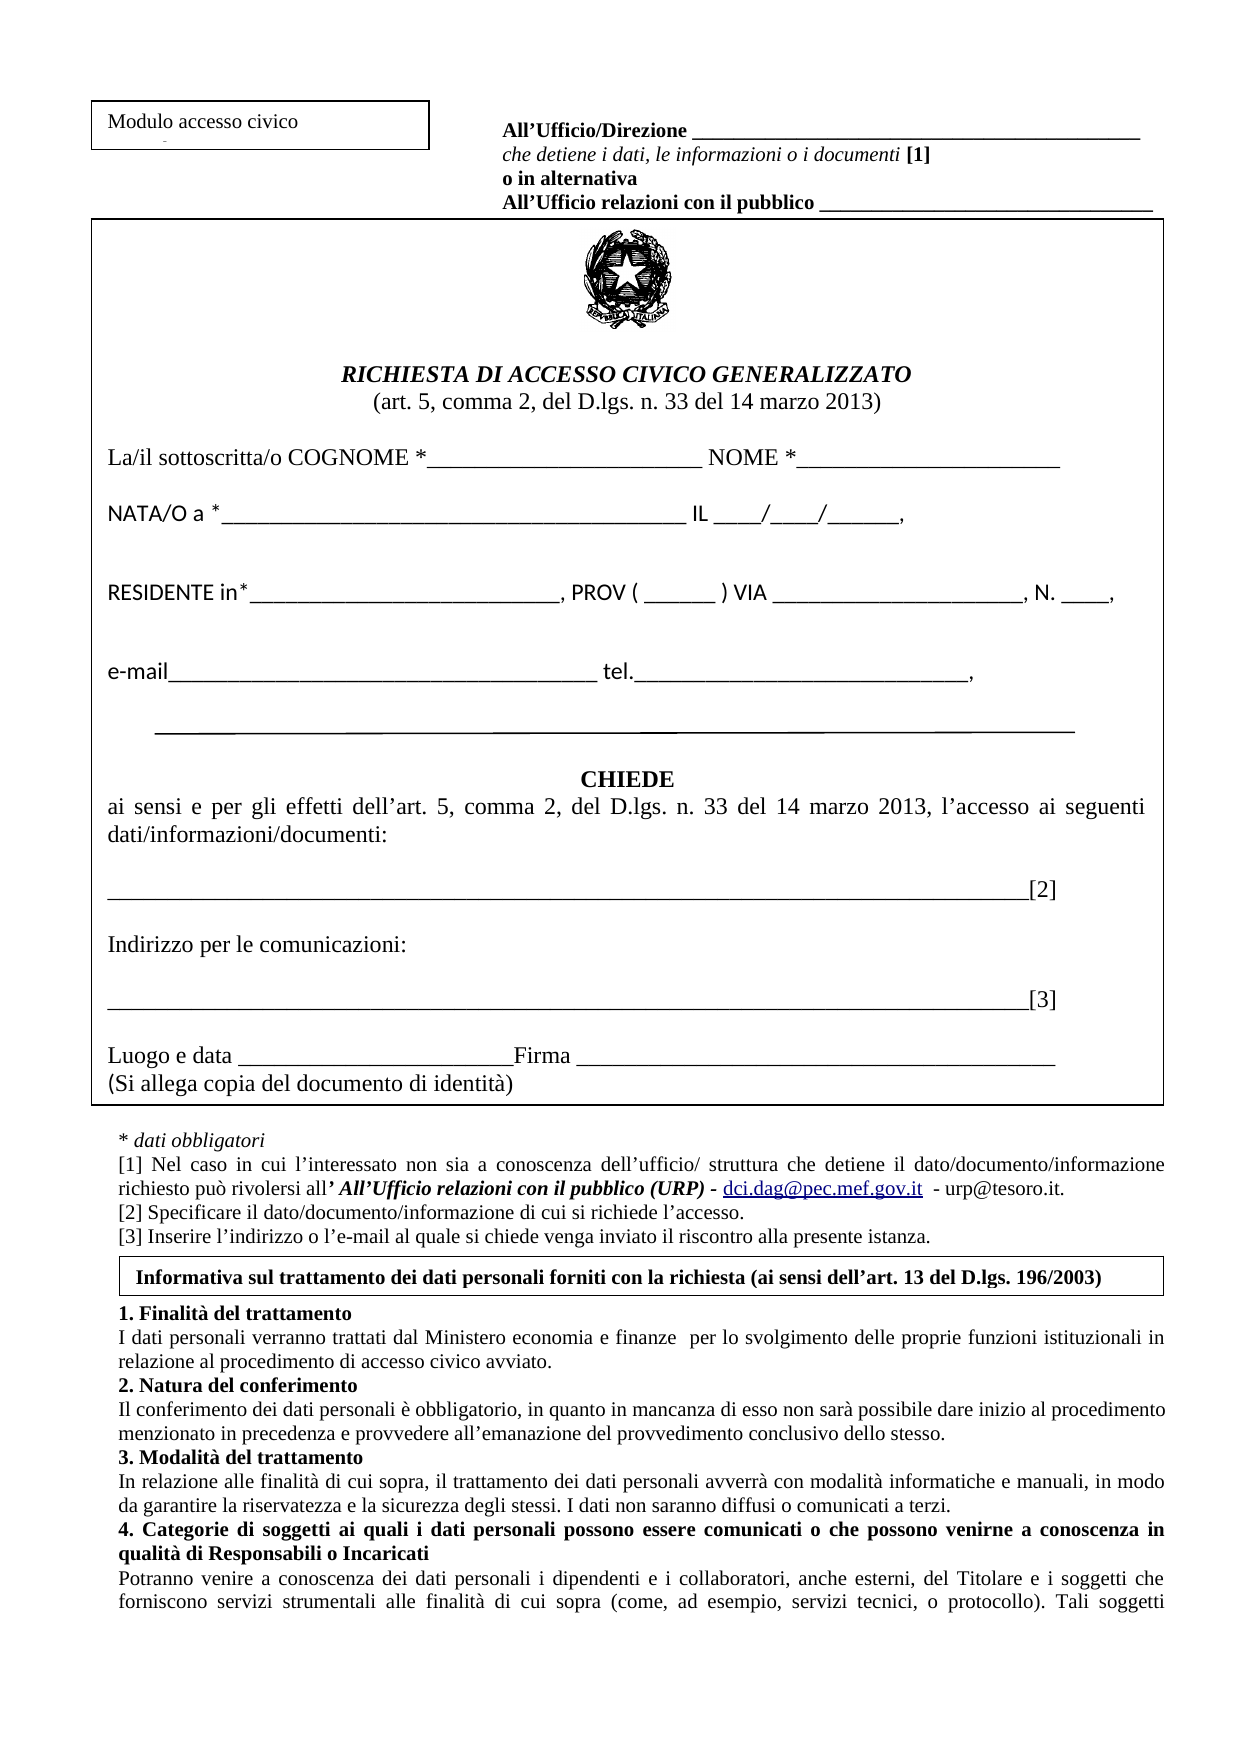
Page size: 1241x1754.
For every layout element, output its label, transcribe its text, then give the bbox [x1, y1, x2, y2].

text Modulo accesso civico generalizzato [107, 109, 413, 141]
text Potranno venire a conoscenza dei dati personali i dipendenti e i collaboratori, anche esterni, del Titolare e i soggetti che forniscono servizi strumentali alle finalità di cui sopra (come, ad esempio, servizi tecnici, o protocollo). Tali soggetti [118, 1565, 1167, 1613]
text RICHIESTA DI ACCESSO CIVICO GENERALIZZATO [107, 360, 1147, 387]
text [2] Specificare il dato/documento/informazione di cui si richiede l’accesso. [118, 1200, 1167, 1224]
text _____________________________________________________________________________[2] [107, 875, 1147, 903]
text Il conferimento dei dati personali è obbligatorio, in quanto in mancanza di esso non sarà possibile dare inizio al procedimento menzionato in precedenza e provvedere all’emanazione del provvedimento conclusivo dello stesso. [118, 1397, 1167, 1445]
text I dati personali verranno trattati dal Ministero economia e finanze per lo svolgimento delle proprie funzioni istituzionali in relazione al procedimento di accesso civico avviato. [118, 1325, 1167, 1373]
text 4. Categorie di soggetti ai quali i dati personali possono essere comunicati o che possono venirne a conoscenza in qualità di Responsabili o Incaricati [118, 1517, 1167, 1565]
text o in alternativa [502, 166, 1167, 190]
text Informativa sul trattamento dei dati personali forniti con la richiesta (ai sensi dell’art. 13 del D.lgs. 196/2003) [135, 1265, 1147, 1287]
text RESIDENTE in*__________________________, PROV ( ______ ) VIA _____________________, N. ____, [107, 577, 1147, 606]
text All’Ufficio relazioni con il pubblico ________________________________ [502, 190, 1167, 214]
text (Si allega copia del documento di identità) [107, 1068, 1147, 1097]
text Indirizzo per le comunicazioni: [107, 930, 1147, 958]
text 1. Finalità del trattamento [118, 1301, 1167, 1325]
text che detiene i dati, le informazioni o i documenti [1] [502, 142, 1167, 166]
text ai sensi e per gli effetti dell’art. 5, comma 2, del D.lgs. n. 33 del 14 marzo 2013, l’accesso ai seguenti dati/informazioni/documenti: [107, 792, 1147, 847]
text [92, 102, 428, 149]
text In relazione alle finalità di cui sopra, il trattamento dei dati personali avverrà con modalità informatiche e manuali, in modo da garantire la riservatezza e la sicurezza degli stessi. I dati non saranno diffusi o comunicati a terzi. [118, 1469, 1167, 1517]
text * dati obbligatori [118, 1128, 1167, 1152]
text e-mail____________________________________ tel.____________________________, [107, 656, 1147, 686]
text La/il sottoscritta/o COGNOME *_______________________ NOME *______________________ [107, 442, 1147, 470]
text (art. 5, comma 2, del D.lgs. n. 33 del 14 marzo 2013) [107, 387, 1147, 415]
text _____________________________________________________________________________[3] [107, 985, 1147, 1013]
text Luogo e data _______________________Firma ________________________________________ [107, 1041, 1147, 1068]
text NATA/O a *_______________________________________ IL ____/____/______, [107, 498, 1147, 527]
text 2. Natura del conferimento [118, 1373, 1167, 1397]
text CHIEDE [107, 764, 1147, 792]
text [3] Inserire l’indirizzo o l’e-mail al quale si chiede venga inviato il riscontro alla presente istanza. [118, 1224, 1167, 1248]
text All’Ufficio/Direzione ___________________________________________ [430, 118, 1167, 142]
text [1] Nel caso in cui l’interessato non sia a conoscenza dell’ufficio/ struttura che detiene il dato/documento/informazione richiesto può rivolersi all’ All’Ufficio relazioni con il pubblico (URP) - dci.dag@pec.mef.gov.it - urp@tesoro.it. [118, 1152, 1167, 1200]
text 3. Modalità del trattamento [118, 1445, 1167, 1469]
